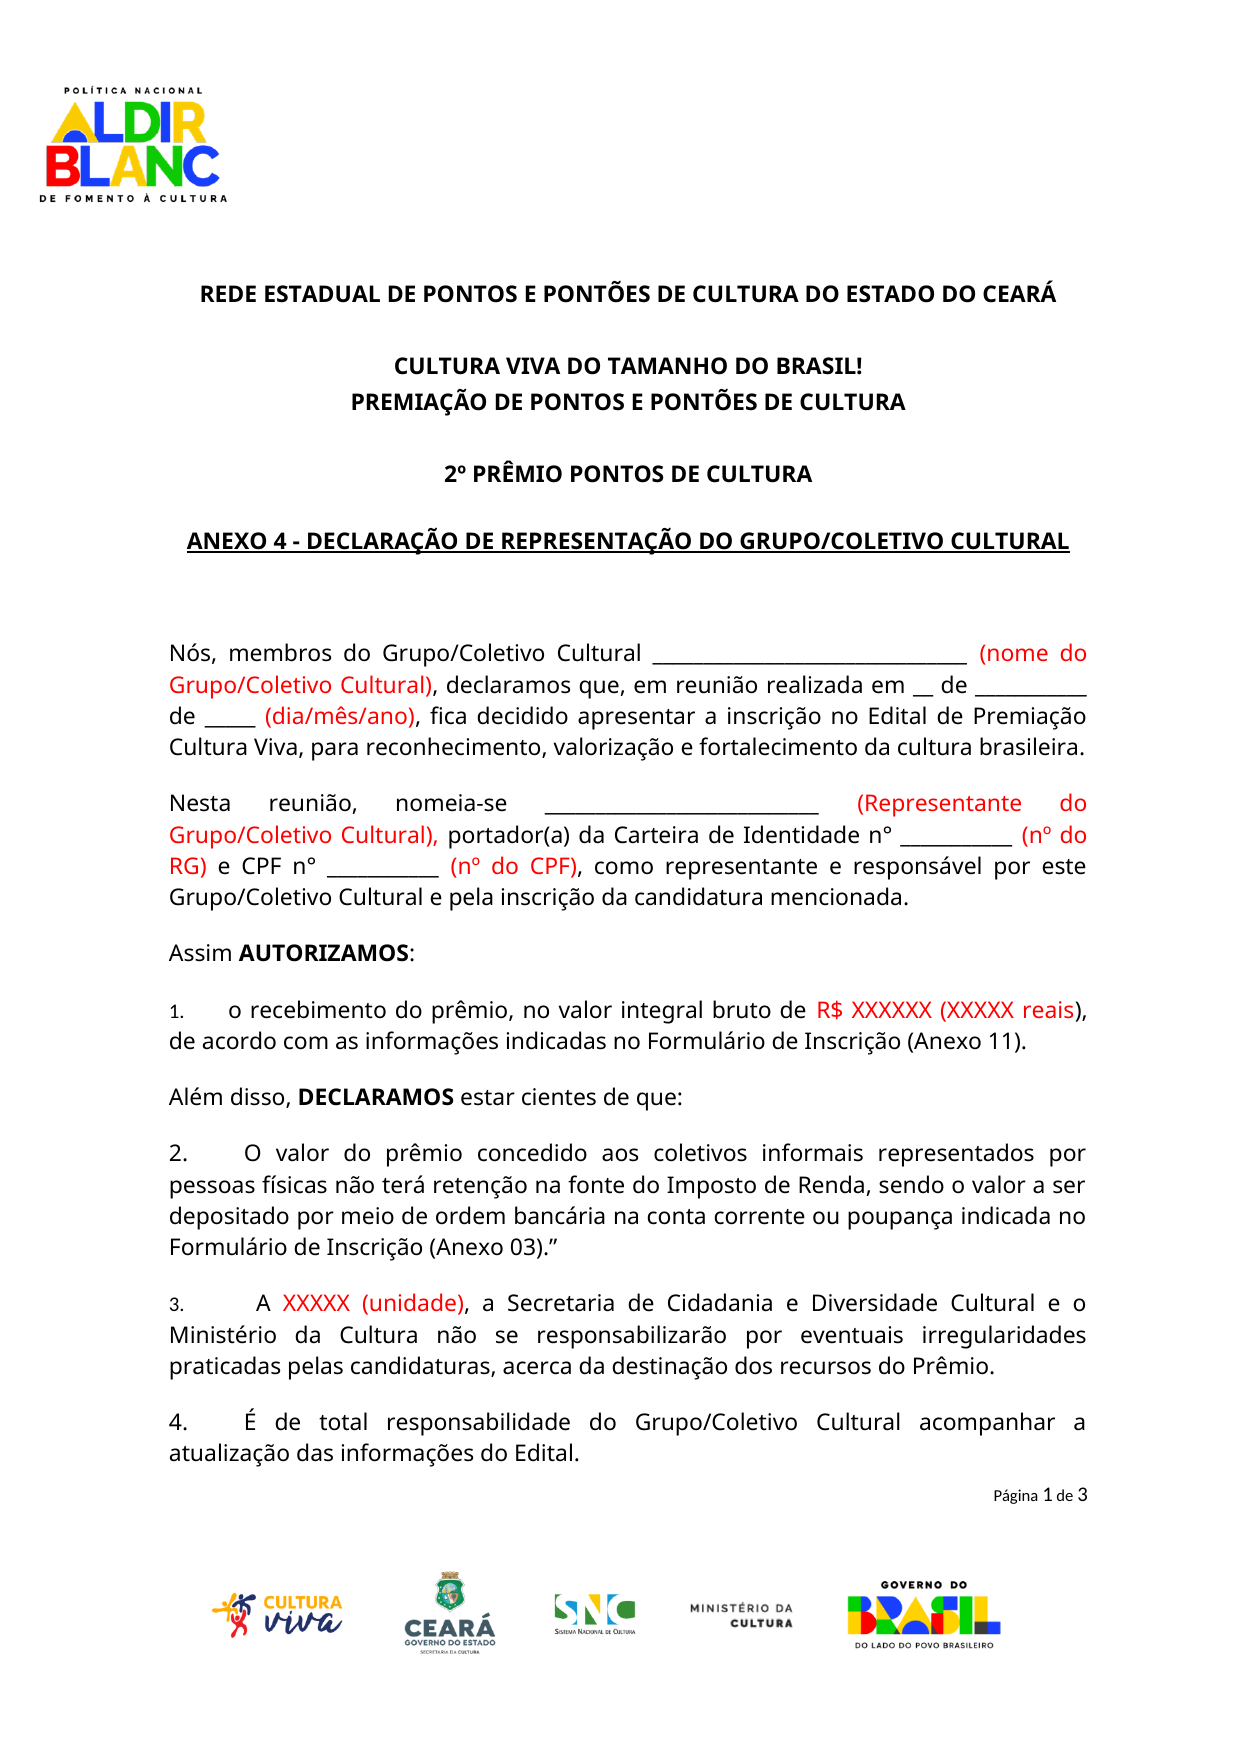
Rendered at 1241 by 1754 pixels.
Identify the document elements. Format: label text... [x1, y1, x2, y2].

text 2º PRÊMIO PONTOS DE CULTURA [169, 458, 1087, 489]
list A XXXXX (unidade), a Secretaria de Cidadania e Diversidade Cultural e o Ministério da Cultura não se responsabilizarão por eventuais irregularidades praticadas pelas candidaturas, acerca da destinação dos recursos do Prêmio. [169, 1287, 1087, 1381]
text Além disso, DECLARAMOS estar cientes de que: [169, 1081, 1087, 1112]
text CULTURA VIVA DO TAMANHO DO BRASIL! [169, 350, 1087, 381]
picture [168, 1557, 1088, 1681]
text Nós, membros do Grupo/Coletivo Cultural _______________________________ (nome do Grupo/Coletivo Cultural), declaramos que, em reunião realizada em __ de ___________ de _____ (dia/mês/ano), fica decidido apresentar a inscrição no Edital de Premiação Cultura Viva, para reconhecimento, valorização e fortalecimento da cultura brasileira. [169, 637, 1087, 762]
text REDE ESTADUAL DE PONTOS E PONTÕES DE CULTURA DO ESTADO DO CEARÁ [169, 278, 1087, 309]
text Assim AUTORIZAMOS: [169, 937, 1087, 969]
text ANEXO 4 - DECLARAÇÃO DE REPRESENTAÇÃO DO GRUPO/COLETIVO CULTURAL [169, 525, 1087, 556]
list O valor do prêmio concedido aos coletivos informais representados por pessoas físicas não terá retenção na fonte do Imposto de Renda, sendo o valor a ser depositado por meio de ordem bancária na conta corrente ou poupança indicada no Formulário de Inscrição (Anexo 03).” [169, 1137, 1087, 1262]
list o recebimento do prêmio, no valor integral bruto de R$ XXXXXX (XXXXX reais), de acordo com as informações indicadas no Formulário de Inscrição (Anexo 11). [169, 994, 1087, 1056]
text PREMIAÇÃO DE PONTOS E PONTÕES DE CULTURA [169, 386, 1087, 417]
text Nesta reunião, nomeia-se ___________________________ (Representante do Grupo/Coletivo Cultural), portador(a) da Carteira de Identidade n° ___________ (nº do RG) e CPF n° ___________ (nº do CPF), como representante e responsável por este Grupo/Coletivo Cultural e pela inscrição da candidatura mencionada. [169, 787, 1087, 912]
picture [36, 73, 231, 214]
list É de total responsabilidade do Grupo/Coletivo Cultural acompanhar a atualização das informações do Edital. [169, 1406, 1087, 1469]
